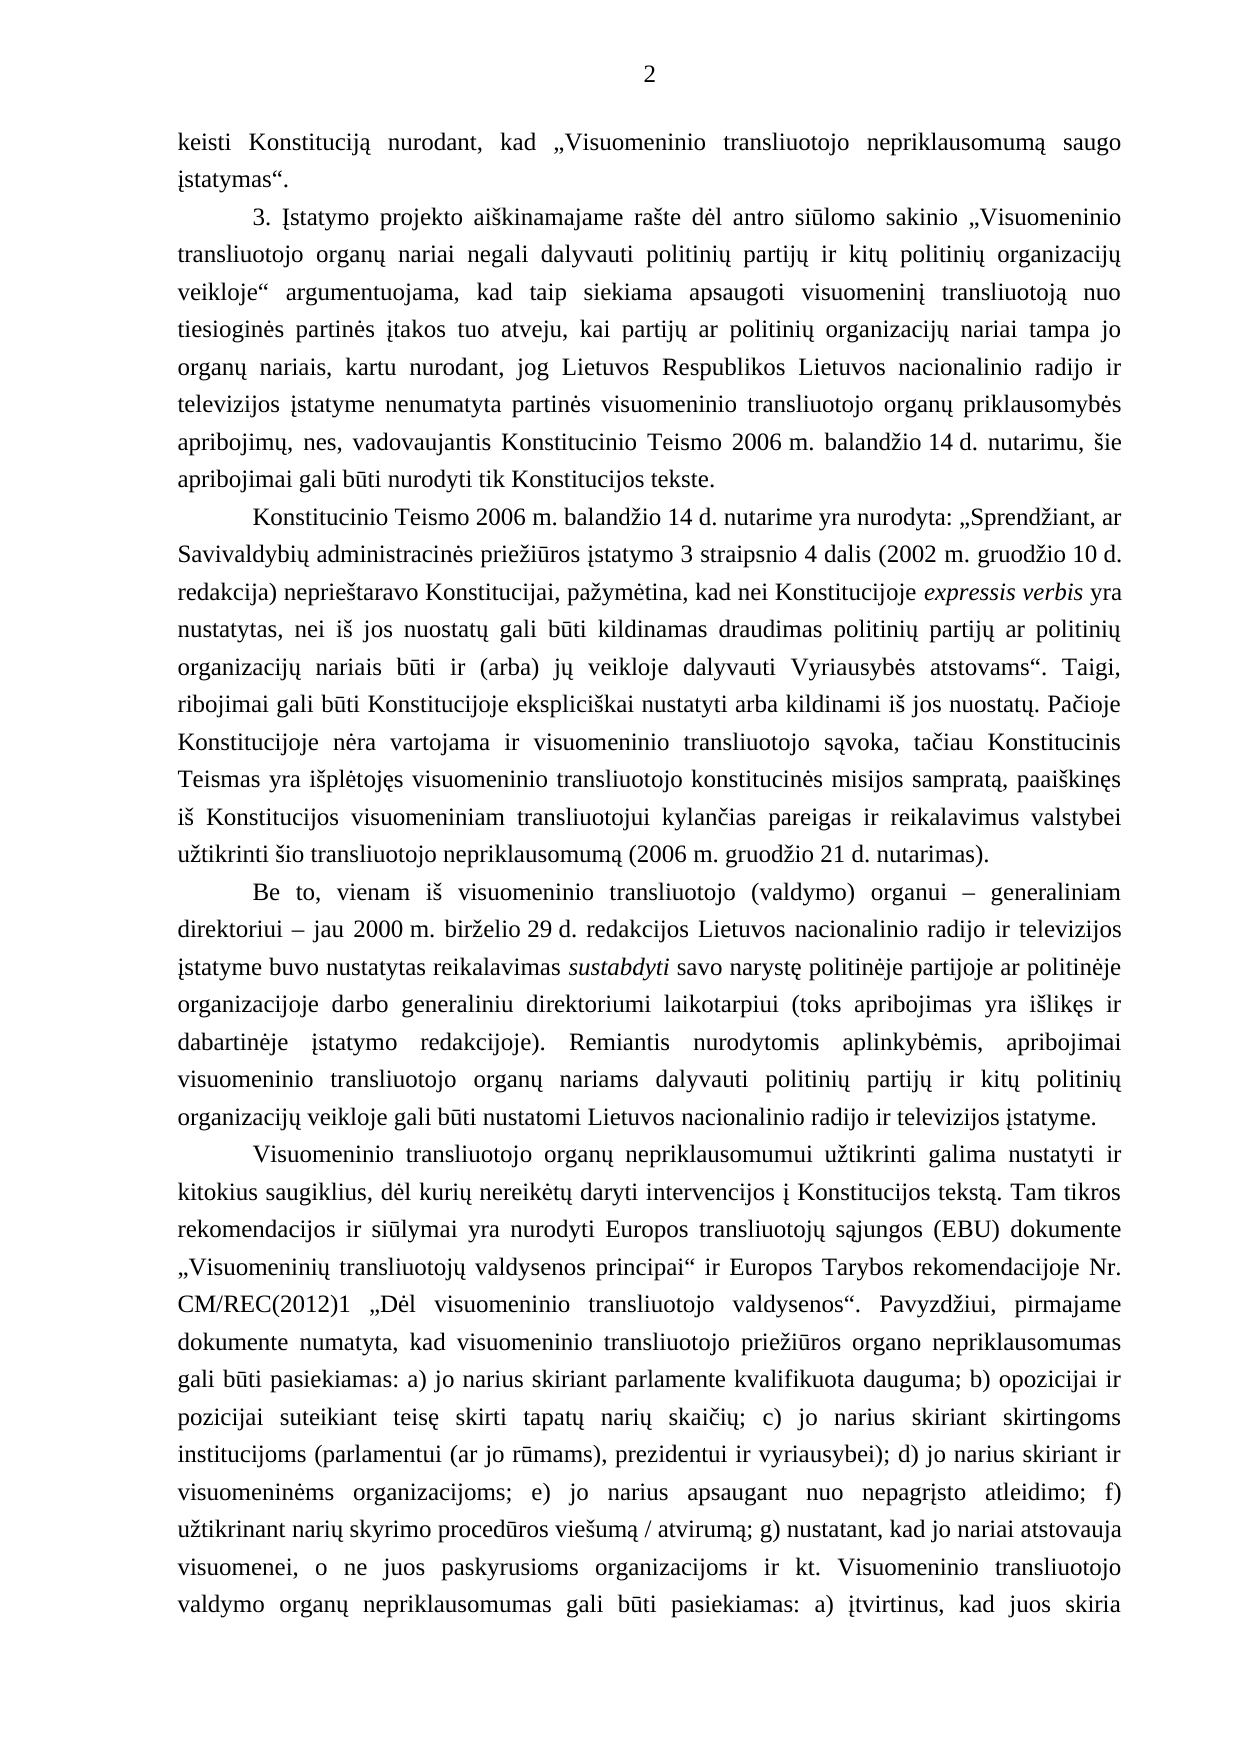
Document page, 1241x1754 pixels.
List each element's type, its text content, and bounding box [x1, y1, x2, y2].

text Visuomeninio transliuotojo organų nepriklausomumui užtikrinti galima nustatyti ir kitokius saugiklius, dėl kurių nereikėtų daryti intervencijos į Konstitucijos tekstą. Tam tikros rekomendacijos ir siūlymai yra nurodyti Europos transliuotojų sąjungos (EBU) dokumente „Visuomeninių transliuotojų valdysenos principai“ ir Europos Tarybos rekomendacijoje Nr. CM/REC(2012)1 „Dėl visuomeninio transliuotojo valdysenos“. Pavyzdžiui, pirmajame dokumente numatyta, kad visuomeninio transliuotojo priežiūros organo nepriklausomumas gali būti pasiekiamas: a) jo narius skiriant parlamente kvalifikuota dauguma; b) opozicijai ir pozicijai suteikiant teisę skirti tapatų narių skaičių; c) jo narius skiriant skirtingoms institucijoms (parlamentui (ar jo rūmams), prezidentui ir vyriausybei); d) jo narius skiriant ir visuomeninėms organizacijoms; e) jo narius apsaugant nuo nepagrįsto atleidimo; f) užtikrinant narių skyrimo procedūros viešumą / atvirumą; g) nustatant, kad jo nariai atstovauja visuomenei, o ne juos paskyrusioms organizacijoms ir kt. Visuomeninio transliuotojo valdymo organų nepriklausomumas gali būti pasiekiamas: a) įtvirtinus, kad juos skiria [177, 1131, 1122, 1618]
text 3. Įstatymo projekto aiškinamajame rašte dėl antro siūlomo sakinio „Visuomeninio transliuotojo organų nariai negali dalyvauti politinių partijų ir kitų politinių organizacijų veikloje“ argumentuojama, kad taip siekiama apsaugoti visuomeninį transliuotoją nuo tiesioginės partinės įtakos tuo atveju, kai partijų ar politinių organizacijų nariai tampa jo organų nariais, kartu nurodant, jog Lietuvos Respublikos Lietuvos nacionalinio radijo ir televizijos įstatyme nenumatyta partinės visuomeninio transliuotojo organų priklausomybės apribojimų, nes, vadovaujantis Konstitucinio Teismo 2006 m. balandžio 14 d. nutarimu, šie apribojimai gali būti nurodyti tik Konstitucijos tekste. [177, 193, 1122, 493]
text keisti Konstituciją nurodant, kad „Visuomeninio transliuotojo nepriklausomumą saugo įstatymas“. [177, 118, 1122, 193]
text Konstitucinio Teismo 2006 m. balandžio 14 d. nutarime yra nurodyta: „Sprendžiant, ar Savivaldybių administracinės priežiūros įstatymo 3 straipsnio 4 dalis (2002 m. gruodžio 10 d. redakcija) neprieštaravo Konstitucijai, pažymėtina, kad nei Konstitucijoje expressis verbis yra nustatytas, nei iš jos nuostatų gali būti kildinamas draudimas politinių partijų ar politinių organizacijų nariais būti ir (arba) jų veikloje dalyvauti Vyriausybės atstovams“. Taigi, ribojimai gali būti Konstitucijoje ekspliciškai nustatyti arba kildinami iš jos nuostatų. Pačioje Konstitucijoje nėra vartojama ir visuomeninio transliuotojo sąvoka, tačiau Konstitucinis Teismas yra išplėtojęs visuomeninio transliuotojo konstitucinės misijos sampratą, paaiškinęs iš Konstitucijos visuomeniniam transliuotojui kylančias pareigas ir reikalavimus valstybei užtikrinti šio transliuotojo nepriklausomumą (2006 m. gruodžio 21 d. nutarimas). [177, 493, 1122, 868]
text Be to, vienam iš visuomeninio transliuotojo (valdymo) organui – generaliniam direktoriui – jau 2000 m. birželio 29 d. redakcijos Lietuvos nacionalinio radijo ir televizijos įstatyme buvo nustatytas reikalavimas sustabdyti savo narystę politinėje partijoje ar politinėje organizacijoje darbo generaliniu direktoriumi laikotarpiui (toks apribojimas yra išlikęs ir dabartinėje įstatymo redakcijoje). Remiantis nurodytomis aplinkybėmis, apribojimai visuomeninio transliuotojo organų nariams dalyvauti politinių partijų ir kitų politinių organizacijų veikloje gali būti nustatomi Lietuvos nacionalinio radijo ir televizijos įstatyme. [177, 868, 1122, 1131]
